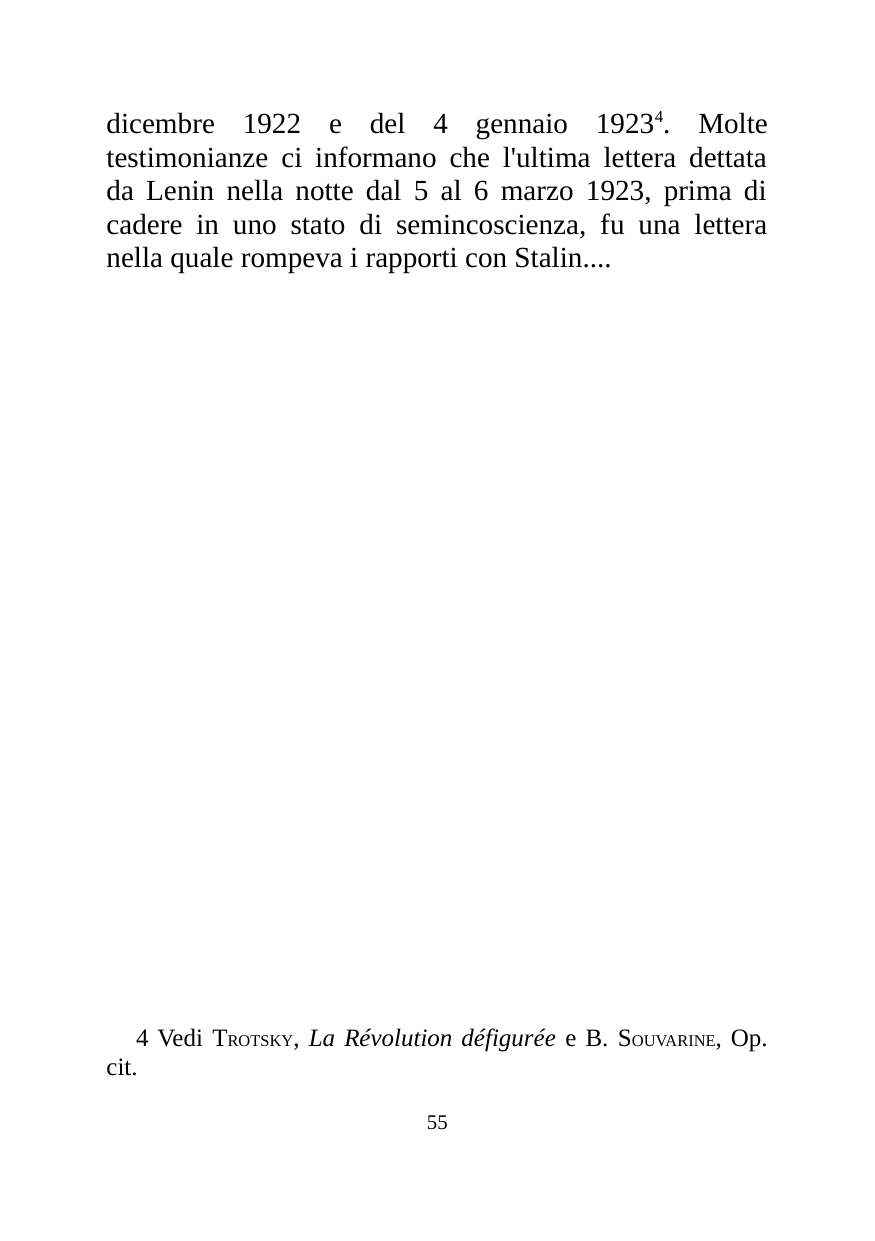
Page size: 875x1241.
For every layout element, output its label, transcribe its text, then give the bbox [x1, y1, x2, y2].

text dicembre 1922 e del 4 gennaio 1923. Molte testimonianze ci informano che l'ultima lettera dettata da Lenin nella notte dal 5 al 6 marzo 1923, prima di cadere in uno stato di semincoscienza, fu una lettera nella quale rompeva i rapporti con Stalin.... [106, 106, 768, 274]
text Vedi Trotsky, La Révolution défigurée e B. Souvarine, Op. cit. [106, 1023, 768, 1080]
